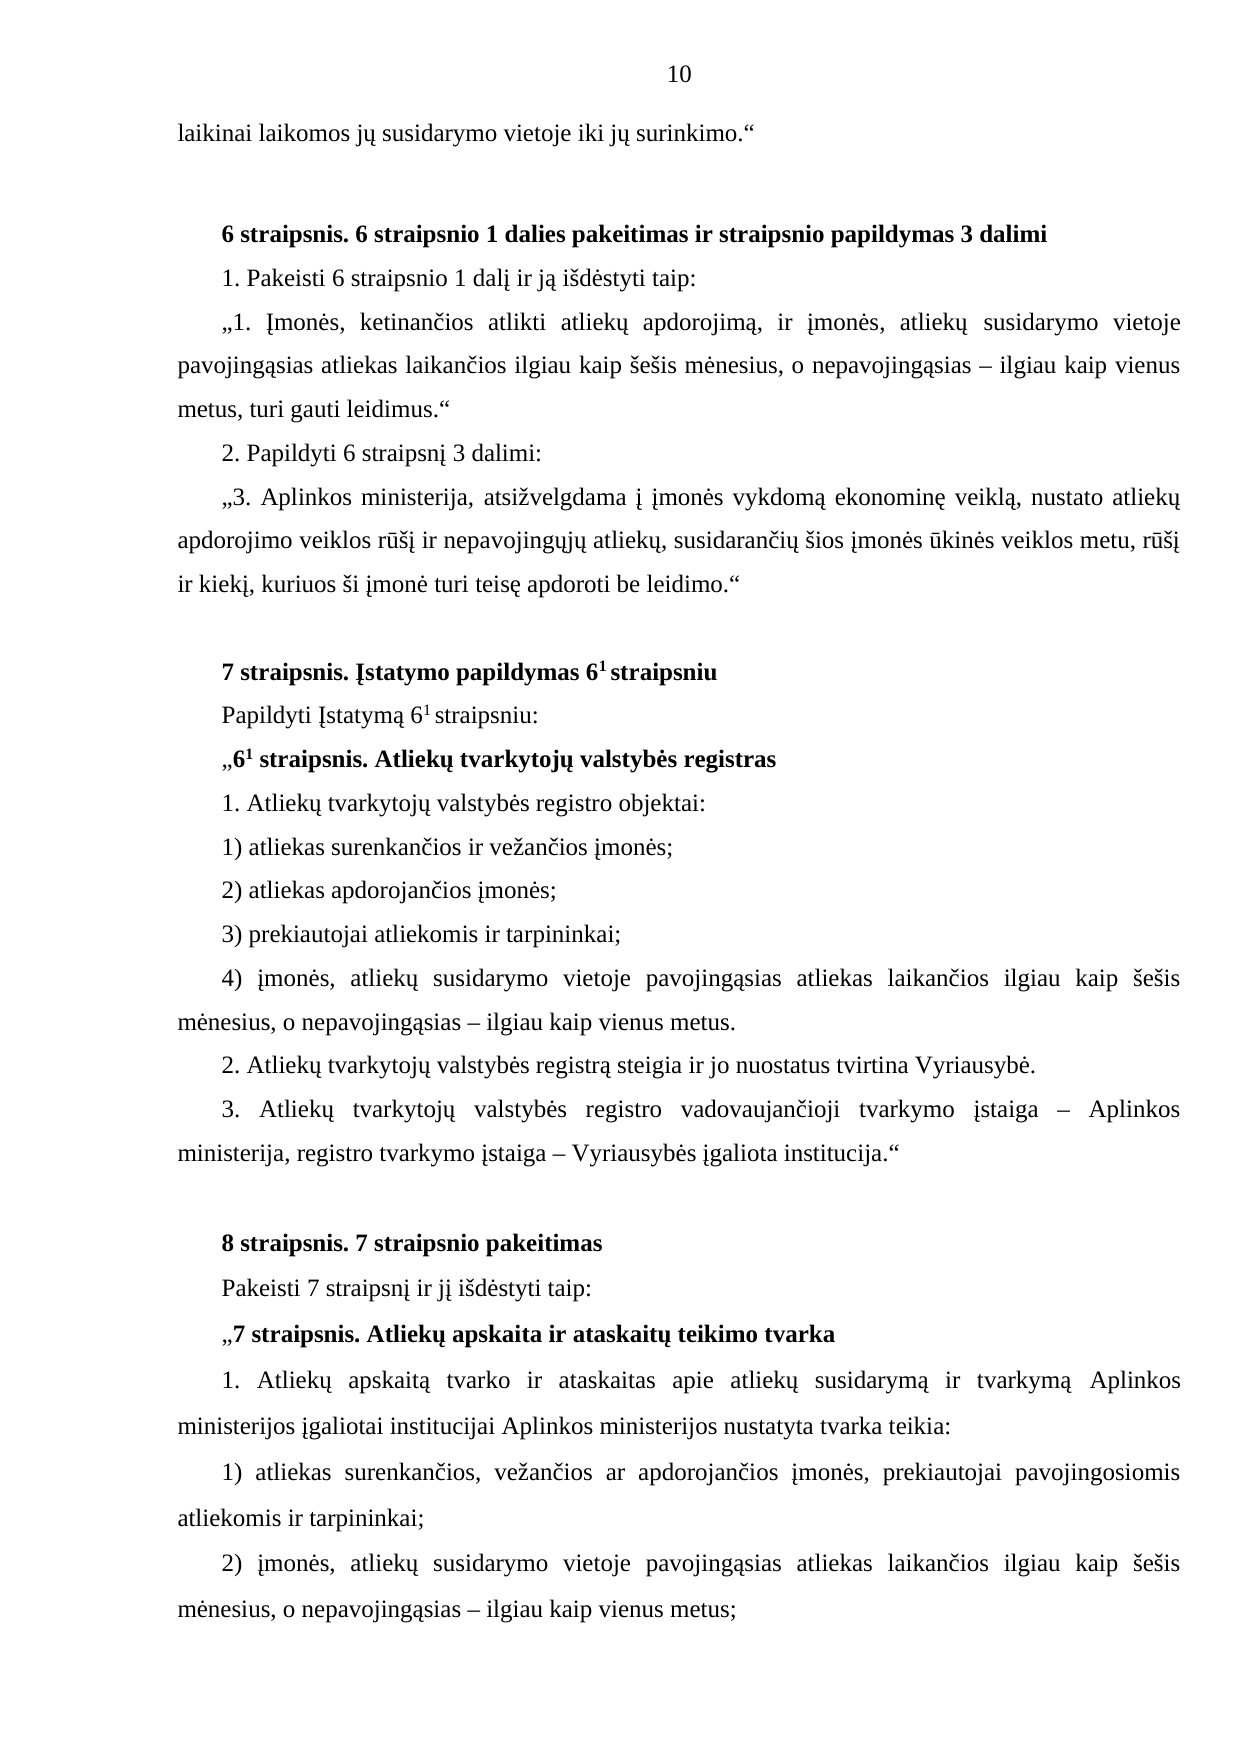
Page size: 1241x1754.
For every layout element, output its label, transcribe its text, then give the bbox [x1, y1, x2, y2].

text 7 straipsnis. Įstatymo papildymas 61 straipsniu [177, 642, 1181, 686]
text Papildyti Įstatymą 61 straipsniu: [177, 686, 1181, 729]
text „3. Aplinkos ministerija, atsižvelgdama į įmonės vykdomą ekonominę veiklą, nustato atliekų apdorojimo veiklos rūšį ir nepavojingųjų atliekų, susidarančių šios įmonės ūkinės veiklos metu, rūšį ir kiekį, kuriuos ši įmonė turi teisę apdoroti be leidimo.“ [177, 467, 1181, 598]
text 1) atliekas surenkančios ir vežančios įmonės; [177, 817, 1181, 861]
text 1) atliekas surenkančios, vežančios ar apdorojančios įmonės, prekiautojai pavojingosiomis atliekomis ir tarpininkai; [177, 1440, 1181, 1531]
text laikinai laikomos jų susidarymo vietoje iki jų surinkimo.“ [177, 118, 1181, 147]
text 1. Atliekų apskaitą tvarko ir ataskaitas apie atliekų susidarymą ir tvarkymą Aplinkos ministerijos įgaliotai institucijai Aplinkos ministerijos nustatyta tvarka teikia: [177, 1348, 1181, 1440]
text 2) įmonės, atliekų susidarymo vietoje pavojingąsias atliekas laikančios ilgiau kaip šešis mėnesius, o nepavojingąsias – ilgiau kaip vienus metus; [177, 1531, 1181, 1623]
text „7 straipsnis. Atliekų apskaita ir ataskaitų teikimo tvarka [177, 1302, 1181, 1348]
text „61 straipsnis. Atliekų tvarkytojų valstybės registras [177, 729, 1181, 773]
text 2) atliekas apdorojančios įmonės; [177, 861, 1181, 904]
text 6 straipsnis. 6 straipsnio 1 dalies pakeitimas ir straipsnio papildymas 3 dalimi [177, 204, 1181, 248]
text Pakeisti 7 straipsnį ir jį išdėstyti taip: [177, 1256, 1181, 1302]
text 1. Atliekų tvarkytojų valstybės registro objektai: [177, 773, 1181, 817]
text 2. Papildyti 6 straipsnį 3 dalimi: [177, 423, 1181, 467]
text 1. Pakeisti 6 straipsnio 1 dalį ir ją išdėstyti taip: [177, 248, 1181, 292]
text 4) įmonės, atliekų susidarymo vietoje pavojingąsias atliekas laikančios ilgiau kaip šešis mėnesius, o nepavojingąsias – ilgiau kaip vienus metus. [177, 948, 1181, 1036]
text „1. Įmonės, ketinančios atlikti atliekų apdorojimą, ir įmonės, atliekų susidarymo vietoje pavojingąsias atliekas laikančios ilgiau kaip šešis mėnesius, o nepavojingąsias – ilgiau kaip vienus metus, turi gauti leidimus.“ [177, 292, 1181, 423]
text 3. Atliekų tvarkytojų valstybės registro vadovaujančioji tvarkymo įstaiga – Aplinkos ministerija, registro tvarkymo įstaiga – Vyriausybės įgaliota institucija.“ [177, 1079, 1181, 1167]
text 8 straipsnis. 7 straipsnio pakeitimas [177, 1211, 1181, 1256]
text 2. Atliekų tvarkytojų valstybės registrą steigia ir jo nuostatus tvirtina Vyriausybė. [177, 1036, 1181, 1079]
text 3) prekiautojai atliekomis ir tarpininkai; [177, 904, 1181, 948]
